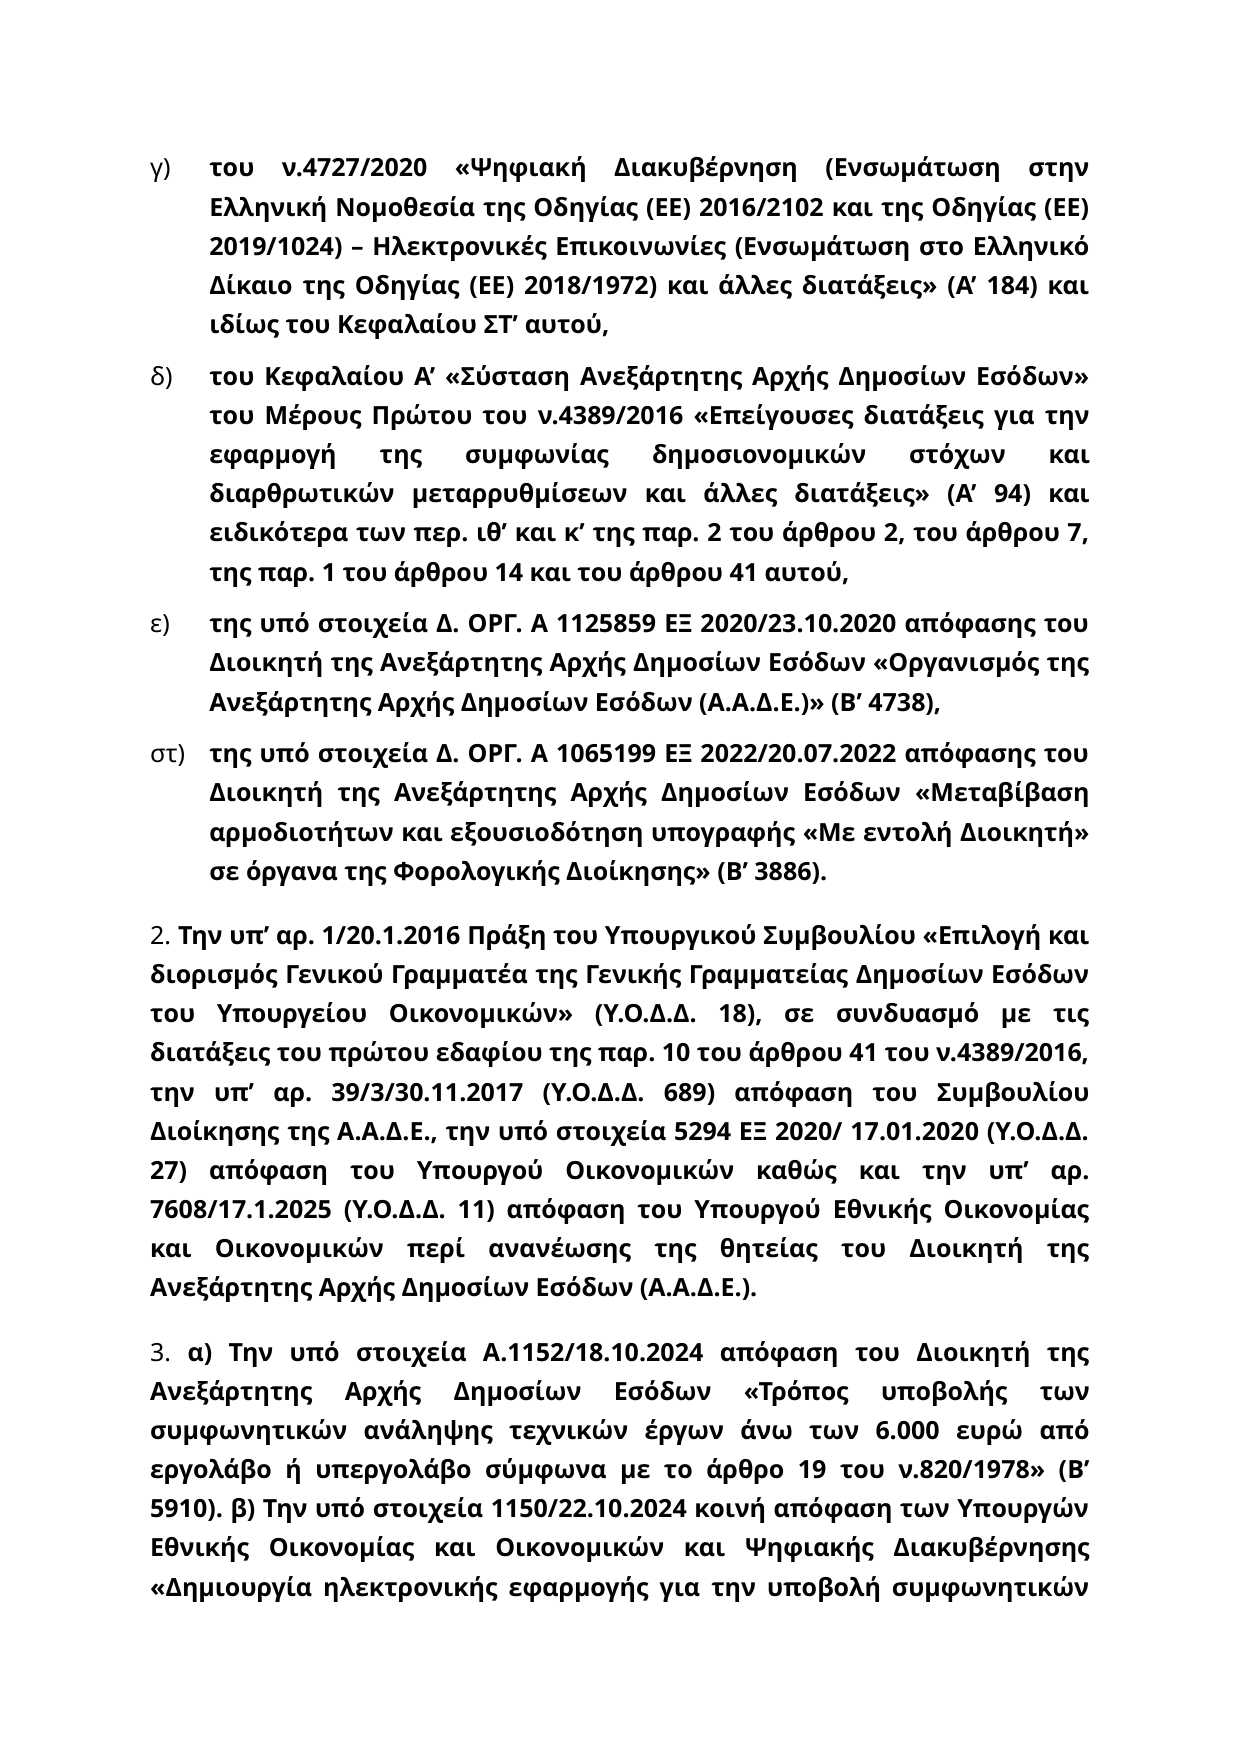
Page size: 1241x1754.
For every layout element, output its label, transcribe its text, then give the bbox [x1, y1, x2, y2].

text 3. α) Την υπό στοιχεία Α.1152/18.10.2024 απόφαση του Διοικητή της Ανεξάρτητης Αρχής Δημοσίων Εσόδων «Τρόπος υποβολής των συμφωνητικών ανάληψης τεχνικών έργων άνω των 6.000 ευρώ από εργολάβο ή υπεργολάβο σύμφωνα με το άρθρο 19 του ν.820/1978» (Β’ 5910). β) Την υπό στοιχεία 1150/22.10.2024 κοινή απόφαση των Υπουργών Εθνικής Οικονομίας και Οικονομικών και Ψηφιακής Διακυβέρνησης «Δημιουργία ηλεκτρονικής εφαρμογής για την υποβολή συμφωνητικών [150, 1334, 1090, 1603]
list ε) της υπό στοιχεία Δ. ΟΡΓ. Α 1125859 ΕΞ 2020/23.10.2020 απόφασης του Διοικητή της Ανεξάρτητης Αρχής Δημοσίων Εσόδων «Οργανισμός της Ανεξάρτητης Αρχής Δημοσίων Εσόδων (Α.Α.Δ.Ε.)» (Β’ 4738), [150, 606, 1090, 718]
list δ) του Κεφαλαίου Α’ «Σύσταση Ανεξάρτητης Αρχής Δημοσίων Εσόδων» του Μέρους Πρώτου του ν.4389/2016 «Επείγουσες διατάξεις για την εφαρμογή της συμφωνίας δημοσιονομικών στόχων και διαρθρωτικών μεταρρυθμίσεων και άλλες διατάξεις» (Α’ 94) και ειδικότερα των περ. ιθ’ και κ’ της παρ. 2 του άρθρου 2, του άρθρου 7, της παρ. 1 του άρθρου 14 και του άρθρου 41 αυτού, [150, 358, 1090, 588]
list γ) του ν.4727/2020 «Ψηφιακή Διακυβέρνηση (Ενσωμάτωση στην Ελληνική Νομοθεσία της Οδηγίας (ΕΕ) 2016/2102 και της Οδηγίας (ΕΕ) 2019/1024) – Ηλεκτρονικές Επικοινωνίες (Ενσωμάτωση στο Ελληνικό Δίκαιο της Οδηγίας (ΕΕ) 2018/1972) και άλλες διατάξεις» (Α’ 184) και ιδίως του Κεφαλαίου ΣΤ’ αυτού, [150, 150, 1090, 341]
list στ) της υπό στοιχεία Δ. ΟΡΓ. Α 1065199 ΕΞ 2022/20.07.2022 απόφασης του Διοικητή της Ανεξάρτητης Αρχής Δημοσίων Εσόδων «Μεταβίβαση αρμοδιοτήτων και εξουσιοδότηση υπογραφής «Με εντολή Διοικητή» σε όργανα της Φορολογικής Διοίκησης» (Β’ 3886). [150, 736, 1090, 887]
text 2. Την υπ’ αρ. 1/20.1.2016 Πράξη του Υπουργικού Συμβουλίου «Επιλογή και διορισμός Γενικού Γραμματέα της Γενικής Γραμματείας Δημοσίων Εσόδων του Υπουργείου Οικονομικών» (Υ.Ο.Δ.Δ. 18), σε συνδυασμό με τις διατάξεις του πρώτου εδαφίου της παρ. 10 του άρθρου 41 του ν.4389/2016, την υπ’ αρ. 39/3/30.11.2017 (Υ.Ο.Δ.Δ. 689) απόφαση του Συμβουλίου Διοίκησης της Α.Α.Δ.Ε., την υπό στοιχεία 5294 ΕΞ 2020/ 17.01.2020 (Υ.Ο.Δ.Δ. 27) απόφαση του Υπουργού Οικονομικών καθώς και την υπ’ αρ. 7608/17.1.2025 (Υ.Ο.Δ.Δ. 11) απόφαση του Υπουργού Εθνικής Οικονομίας και Οικονομικών περί ανανέωσης της θητείας του Διοικητή της Ανεξάρτητης Αρχής Δημοσίων Εσόδων (Α.Α.Δ.Ε.). [150, 917, 1090, 1304]
